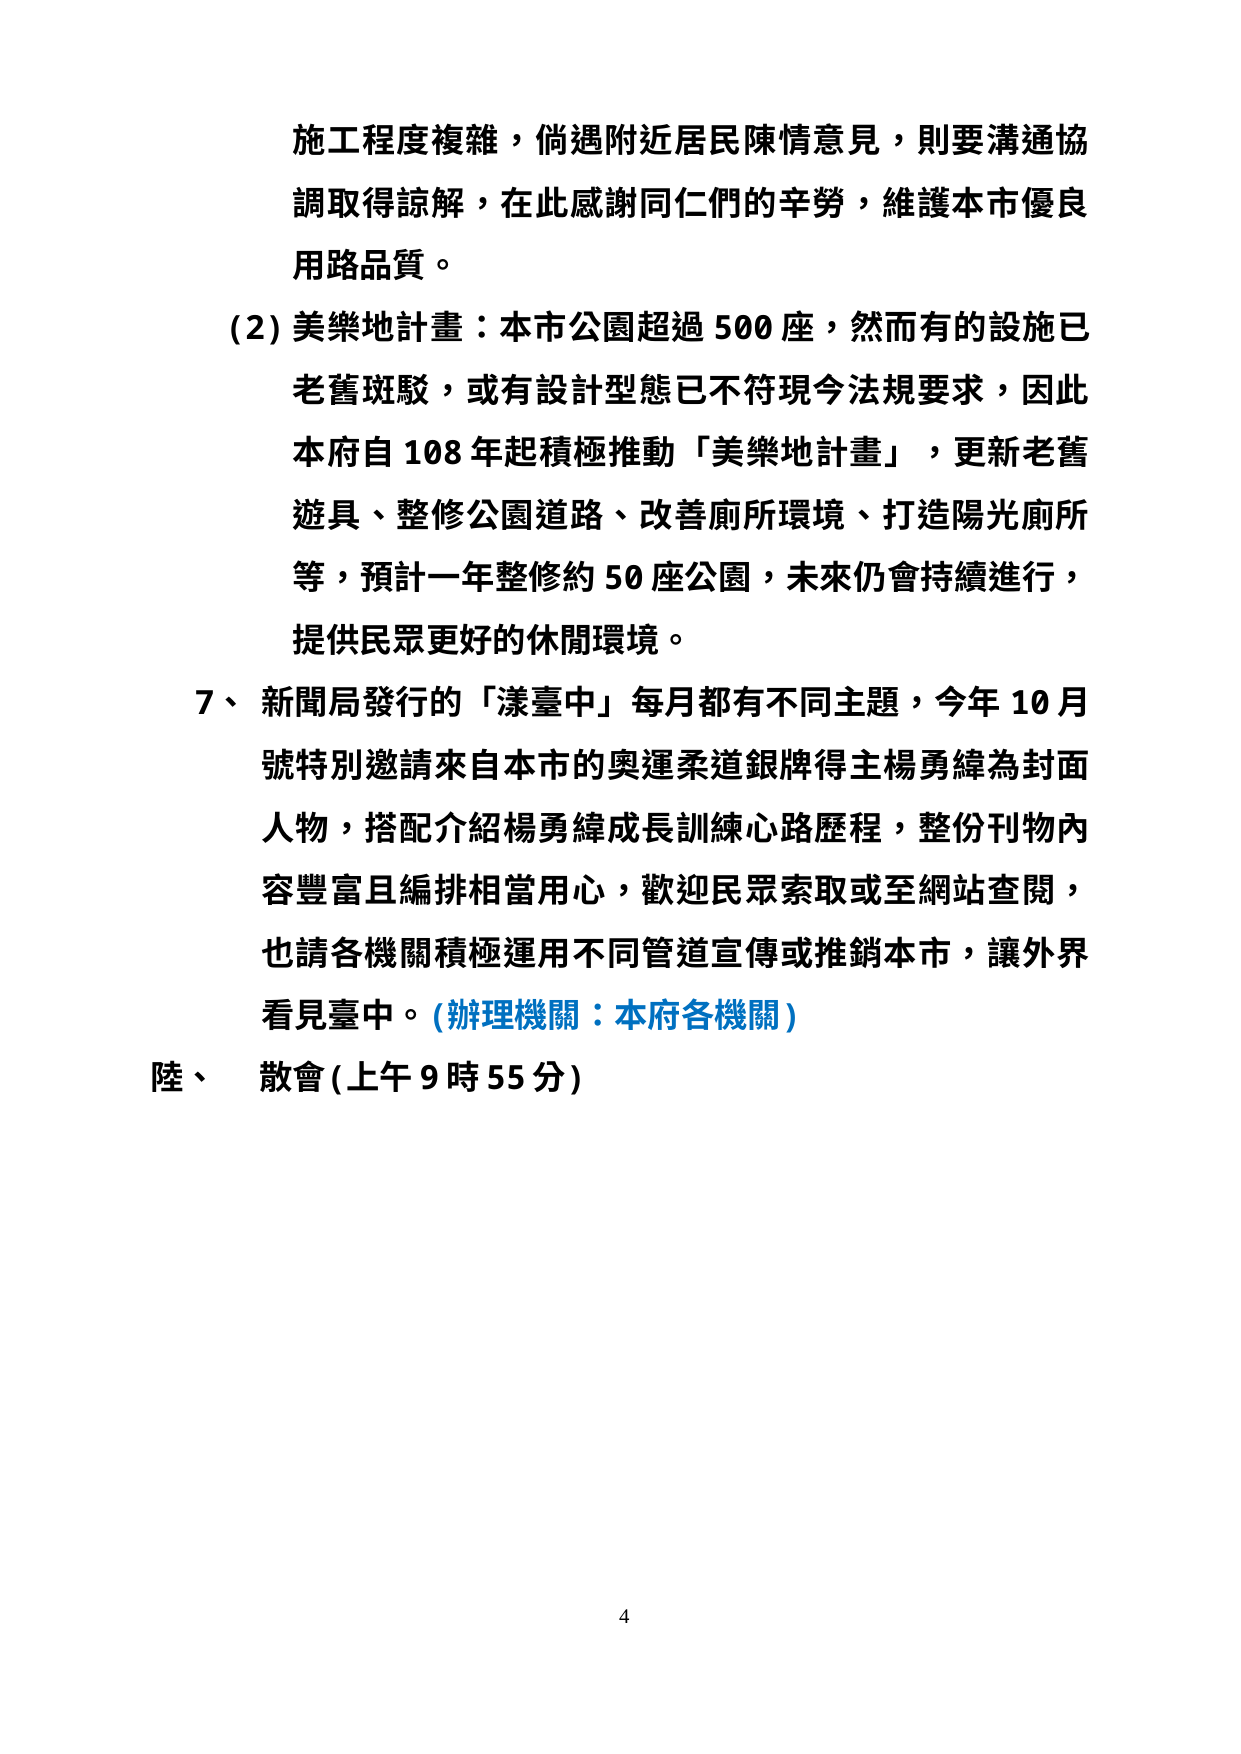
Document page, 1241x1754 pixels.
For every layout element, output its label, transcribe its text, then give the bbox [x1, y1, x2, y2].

list 散會(上午9時55分) [150, 1034, 1090, 1096]
list 美樂地計畫：本市公園超過500座，然而有的設施已老舊斑駁，或有設計型態已不符現今法規要求，因此本府自108年起積極推動「美樂地計畫」，更新老舊遊具、整修公園道路、改善廁所環境、打造陽光廁所等，預計一年整修約50座公園，未來仍會持續進行，提供民眾更好的休閒環境。 [225, 284, 1090, 659]
list 新聞局發行的「漾臺中」每月都有不同主題，今年10月號特別邀請來自本市的奧運柔道銀牌得主楊勇緯為封面人物，搭配介紹楊勇緯成長訓練心路歷程，整份刊物內容豐富且編排相當用心，歡迎民眾索取或至網站查閱，也請各機關積極運用不同管道宣傳或推銷本市，讓外界看見臺中。(辦理機關：本府各機關) [194, 659, 1090, 1034]
list 施工程度複雜，倘遇附近居民陳情意見，則要溝通協調取得諒解，在此感謝同仁們的辛勞，維護本市優良用路品質。 [225, 96, 1090, 284]
